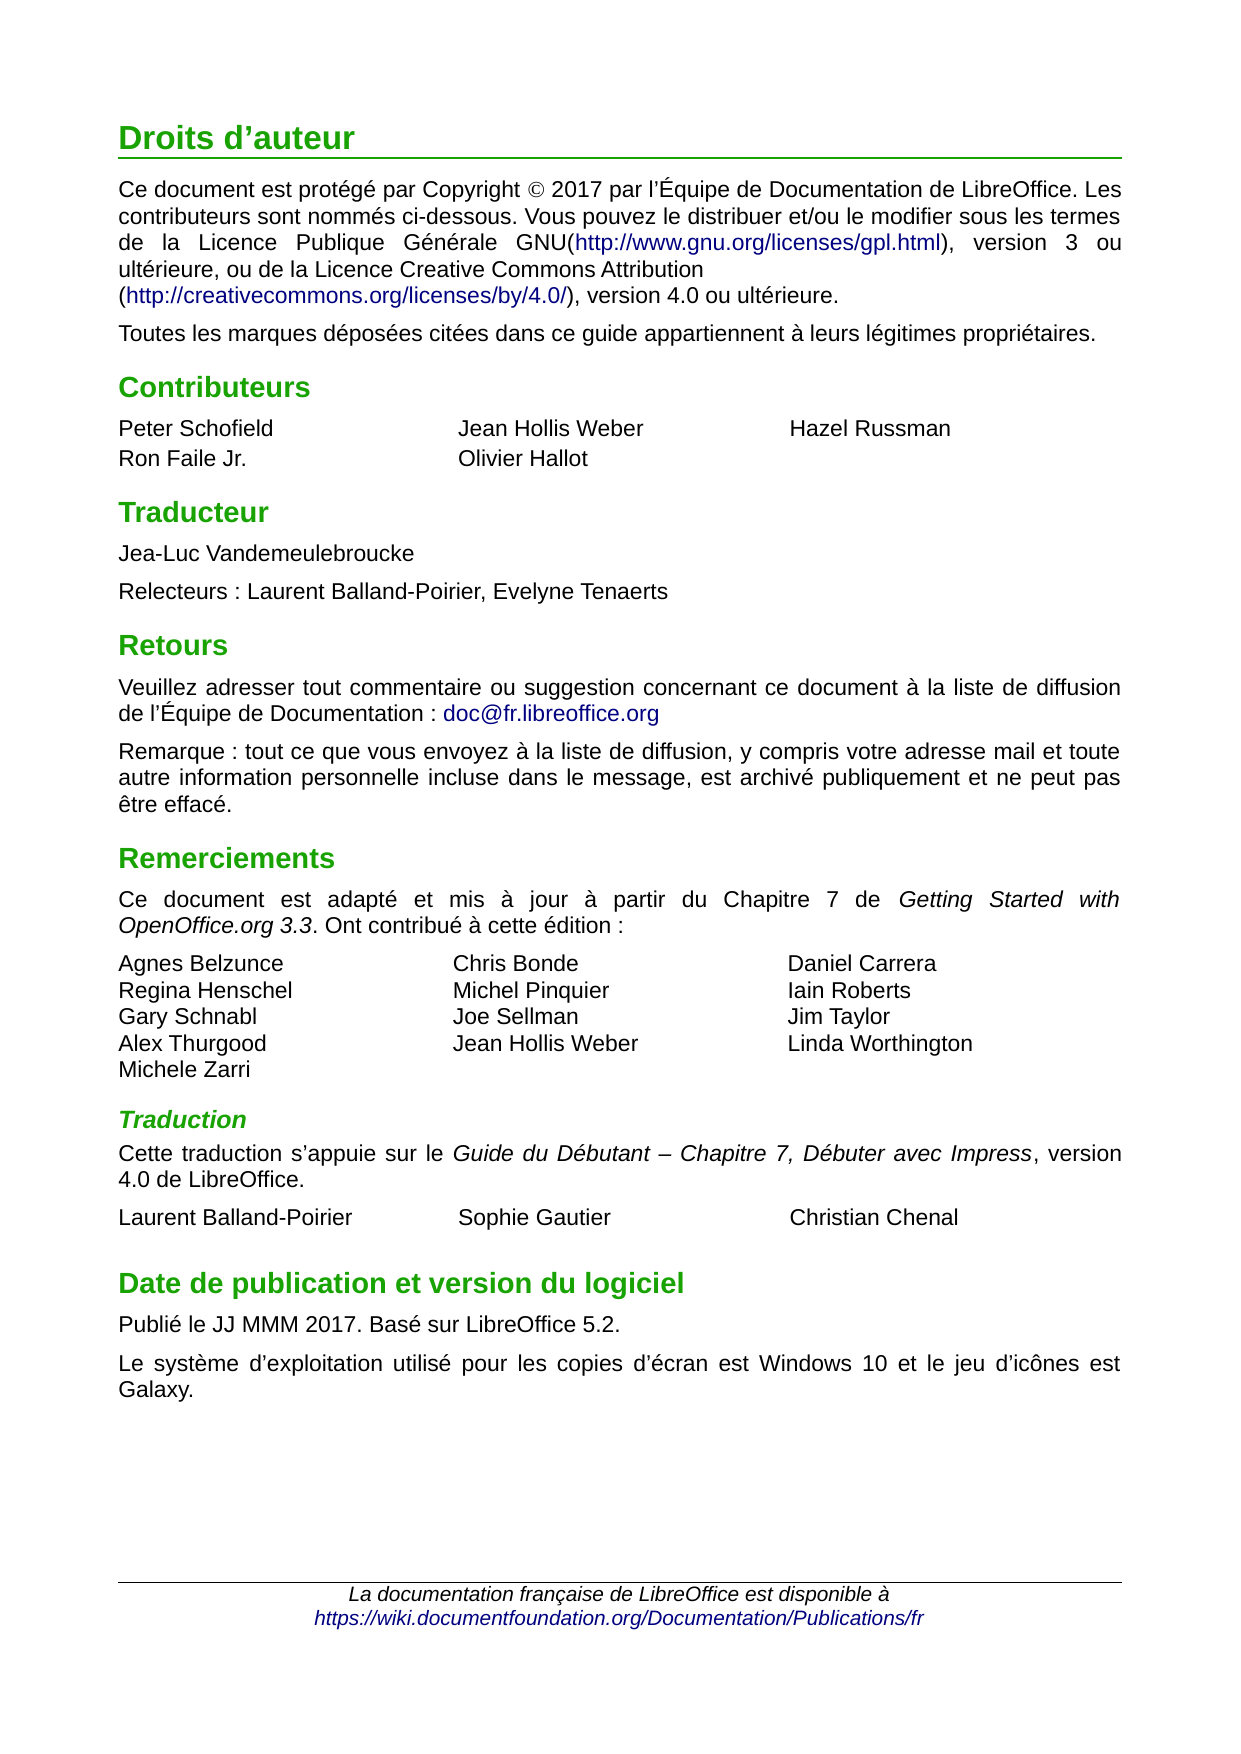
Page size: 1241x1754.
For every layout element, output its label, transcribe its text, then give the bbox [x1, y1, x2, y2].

table_cell Olivier Hallot [458, 445, 789, 471]
table_cell Gary Schnabl [118, 1003, 453, 1029]
text Ce document est adapté et mis à jour à partir du Chapitre 7 de Getting Started with OpenOffice.org 3.3. Ont contribué à cette édition : [118, 886, 1122, 939]
table_header Agnes Belzunce [118, 950, 453, 977]
table_header Daniel Carrera [788, 950, 1122, 977]
table_header Peter Schofield [118, 415, 458, 445]
text Jea-Luc Vandemeulebroucke [118, 540, 1122, 566]
table_header Christian Chenal [789, 1204, 1122, 1242]
table_cell Michele Zarri [118, 1056, 453, 1084]
table_header Chris Bonde [453, 950, 787, 977]
subtitle Remerciements [118, 841, 1122, 874]
text Toutes les marques déposées citées dans ce guide appartiennent à leurs légitimes propriétaires. [118, 320, 1122, 346]
table_cell Jim Taylor [788, 1003, 1122, 1029]
table_cell Iain Roberts [788, 977, 1122, 1003]
table_cell Ron Faile Jr. [118, 445, 458, 471]
table_cell [453, 1056, 787, 1084]
text Cette traduction s’appuie sur le Guide du Débutant – Chapitre 7, Débuter avec Impress, version 4.0 de LibreOffice. [118, 1140, 1122, 1193]
subtitle Traduction [118, 1105, 1122, 1134]
text Remarque : tout ce que vous envoyez à la liste de diffusion, y compris votre adresse mail et toute autre information personnelle incluse dans le message, est archivé publiquement et ne peut pas être effacé. [118, 738, 1122, 817]
table_cell Jean Hollis Weber [453, 1030, 787, 1056]
table_header Laurent Balland-Poirier [118, 1204, 458, 1242]
text Relecteurs : Laurent Balland-Poirier, Evelyne Tenaerts [118, 578, 1122, 604]
subtitle Contributeurs [118, 370, 1122, 403]
table_header Jean Hollis Weber [458, 415, 789, 445]
text Publié le JJ MMM 2017. Basé sur LibreOffice 5.2. [118, 1311, 1122, 1338]
table_cell Linda Worthington [788, 1030, 1122, 1056]
text Veuillez adresser tout commentaire ou suggestion concernant ce document à la liste de diffusion de l’Équipe de Documentation : doc@fr.libreoffice.org [118, 673, 1122, 726]
subtitle Droits d’auteur [118, 118, 1122, 157]
table_cell Michel Pinquier [453, 977, 787, 1003]
subtitle Retours [118, 628, 1122, 662]
subtitle Date de publication et version du logiciel [118, 1266, 1122, 1300]
text Ce document est protégé par Copyright © 2017 par l’Équipe de Documentation de LibreOffice. Les contributeurs sont nommés ci-dessous. Vous pouvez le distribuer et/ou le modifier sous les termes de la Licence Publique Générale GNU(http://www.gnu.org/licenses/gpl.html), version 3 ou ultérieure, ou de la Licence Creative Commons Attribution (http://creativecommons.org/licenses/by/4.0/), version 4.0 ou ultérieure. [118, 176, 1122, 308]
table_cell Alex Thurgood [118, 1030, 453, 1056]
table_header Sophie Gautier [458, 1204, 789, 1242]
subtitle Traducteur [118, 495, 1122, 528]
text Le système d’exploitation utilisé pour les copies d’écran est Windows 10 et le jeu d’icônes est Galaxy. [118, 1349, 1122, 1402]
table_cell [789, 445, 1122, 471]
table_header Hazel Russman [789, 415, 1122, 445]
table_cell Regina Henschel [118, 977, 453, 1003]
table_cell Joe Sellman [453, 1003, 787, 1029]
table_cell [788, 1056, 1122, 1084]
